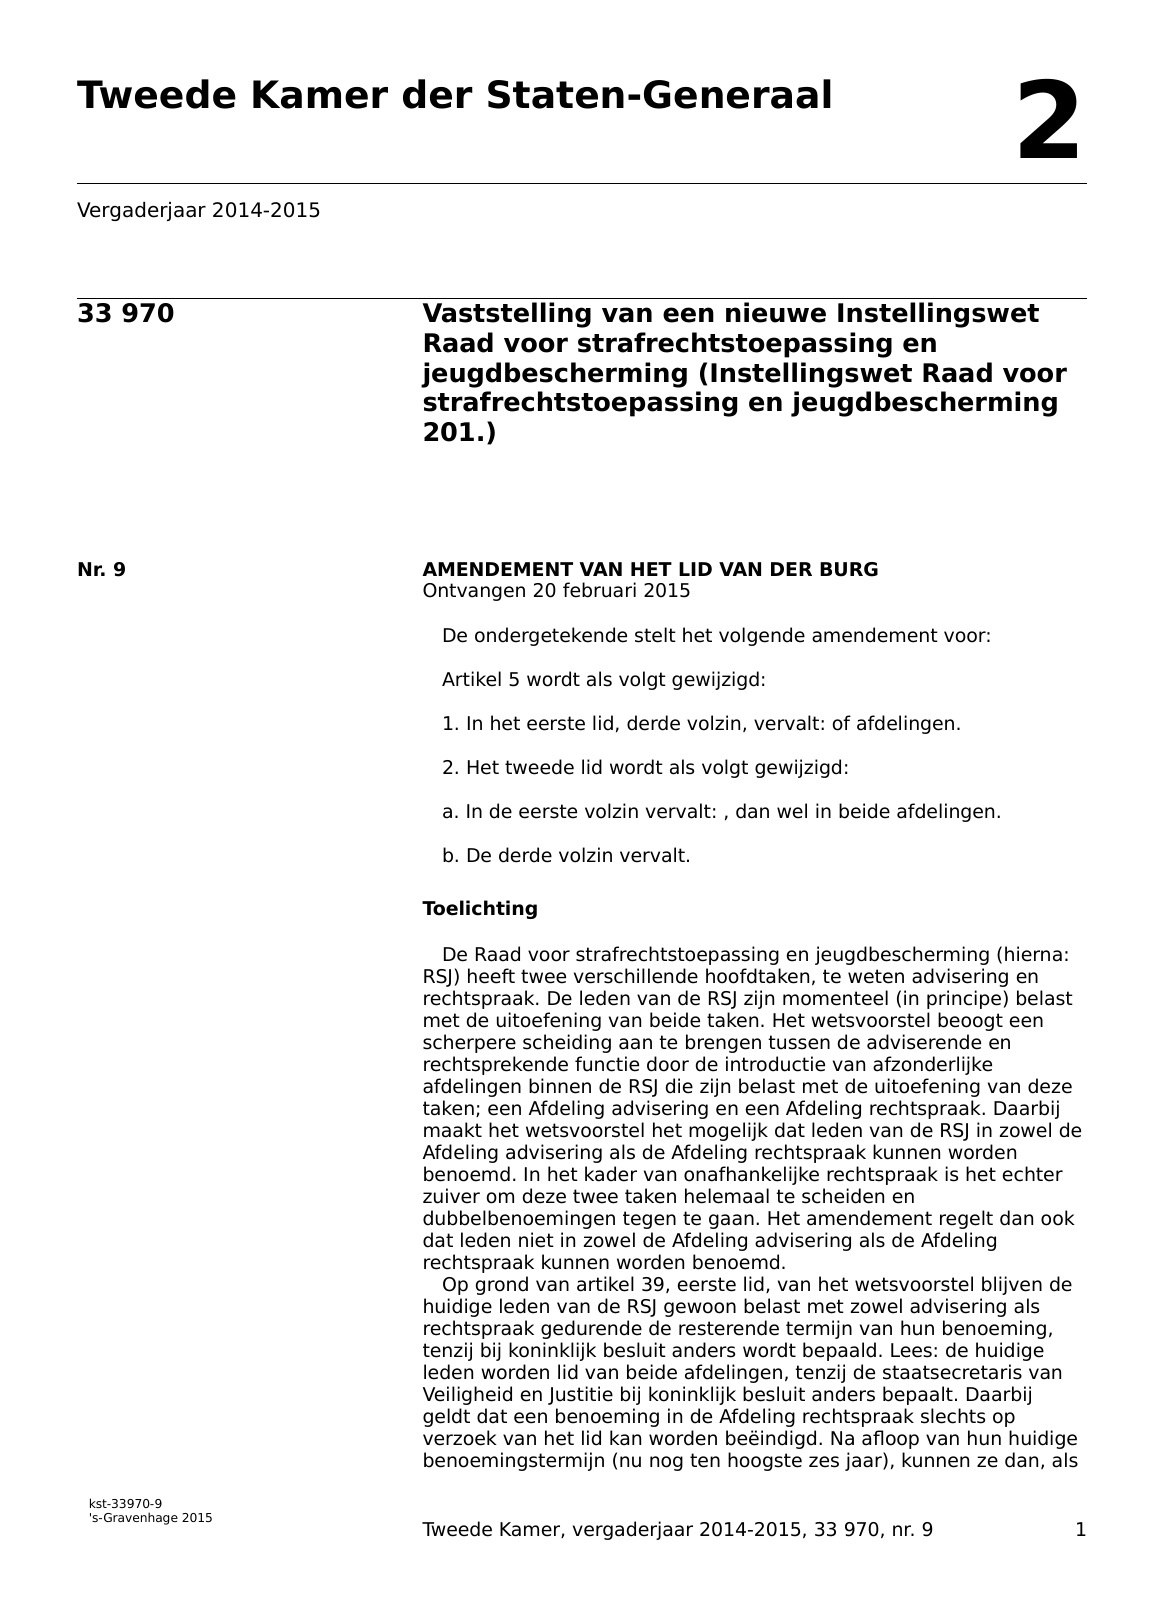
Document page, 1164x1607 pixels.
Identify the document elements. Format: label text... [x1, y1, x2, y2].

text De Raad voor strafrechtstoepassing en jeugdbescherming (hierna: RSJ) heeft twee verschillende hoofdtaken, te weten advisering en rechtspraak. De leden van de RSJ zijn momenteel (in principe) belast met de uitoefening van beide taken. Het wetsvoorstel beoogt een scherpere scheiding aan te brengen tussen de adviserende en rechtsprekende functie door de introductie van afzonderlijke afdelingen binnen de RSJ die zijn belast met de uitoefening van deze taken; een Afdeling advisering en een Afdeling rechtspraak. Daarbij maakt het wetsvoorstel het mogelijk dat leden van de RSJ in zowel de Afdeling advisering als de Afdeling rechtspraak kunnen worden benoemd. In het kader van onafhankelijke rechtspraak is het echter zuiver om deze twee taken helemaal te scheiden en dubbelbenoemingen tegen te gaan. Het amendement regelt dan ook dat leden niet in zowel de Afdeling advisering als de Afdeling rechtspraak kunnen worden benoemd. [422, 944, 1087, 1274]
text a. In de eerste volzin vervalt: , dan wel in beide afdelingen. [422, 801, 1087, 823]
text kst-33970-9 [88, 1497, 323, 1511]
table_header 2 [886, 59, 1087, 183]
text Ontvangen 20 februari 2015 [422, 580, 1087, 602]
text Op grond van artikel 39, eerste lid, van het wetsvoorstel blijven de huidige leden van de RSJ gewoon belast met zowel advisering als rechtspraak gedurende de resterende termijn van hun benoeming, tenzij bij koninklijk besluit anders wordt bepaald. Lees: de huidige leden worden lid van beide afdelingen, tenzij de staatsecretaris van Veiligheid en Justitie bij koninklijk besluit anders bepaalt. Daarbij geldt dat een benoeming in de Afdeling rechtspraak slechts op verzoek van het lid kan worden beëindigd. Na afloop van hun huidige benoemingstermijn (nu nog ten hoogste zes jaar), kunnen ze dan, als [422, 1274, 1087, 1472]
subtitle Nr. 9 AMENDEMENT VAN HET LID VAN DER BURG [77, 558, 1087, 580]
table_cell Vergaderjaar 2014-2015 [77, 184, 1087, 298]
text 1. In het eerste lid, derde volzin, vervalt: of afdelingen. [422, 713, 1087, 735]
text 's-Gravenhage 2015 [88, 1511, 323, 1525]
subtitle Toelichting [422, 897, 1087, 919]
text 2. Het tweede lid wordt als volgt gewijzigd: [422, 757, 1087, 779]
text b. De derde volzin vervalt. [422, 845, 1087, 867]
text De ondergetekende stelt het volgende amendement voor: [422, 624, 1087, 647]
text Artikel 5 wordt als volgt gewijzigd: [422, 669, 1087, 691]
subtitle 33 970 Vaststelling van een nieuwe Instellingswet Raad voor strafrechtstoepassing en jeugdbescherming (Instellingswet Raad voor strafrechtstoepassing en jeugdbescherming 201.) [77, 299, 1087, 447]
table_header Tweede Kamer der Staten-Generaal [77, 59, 886, 183]
